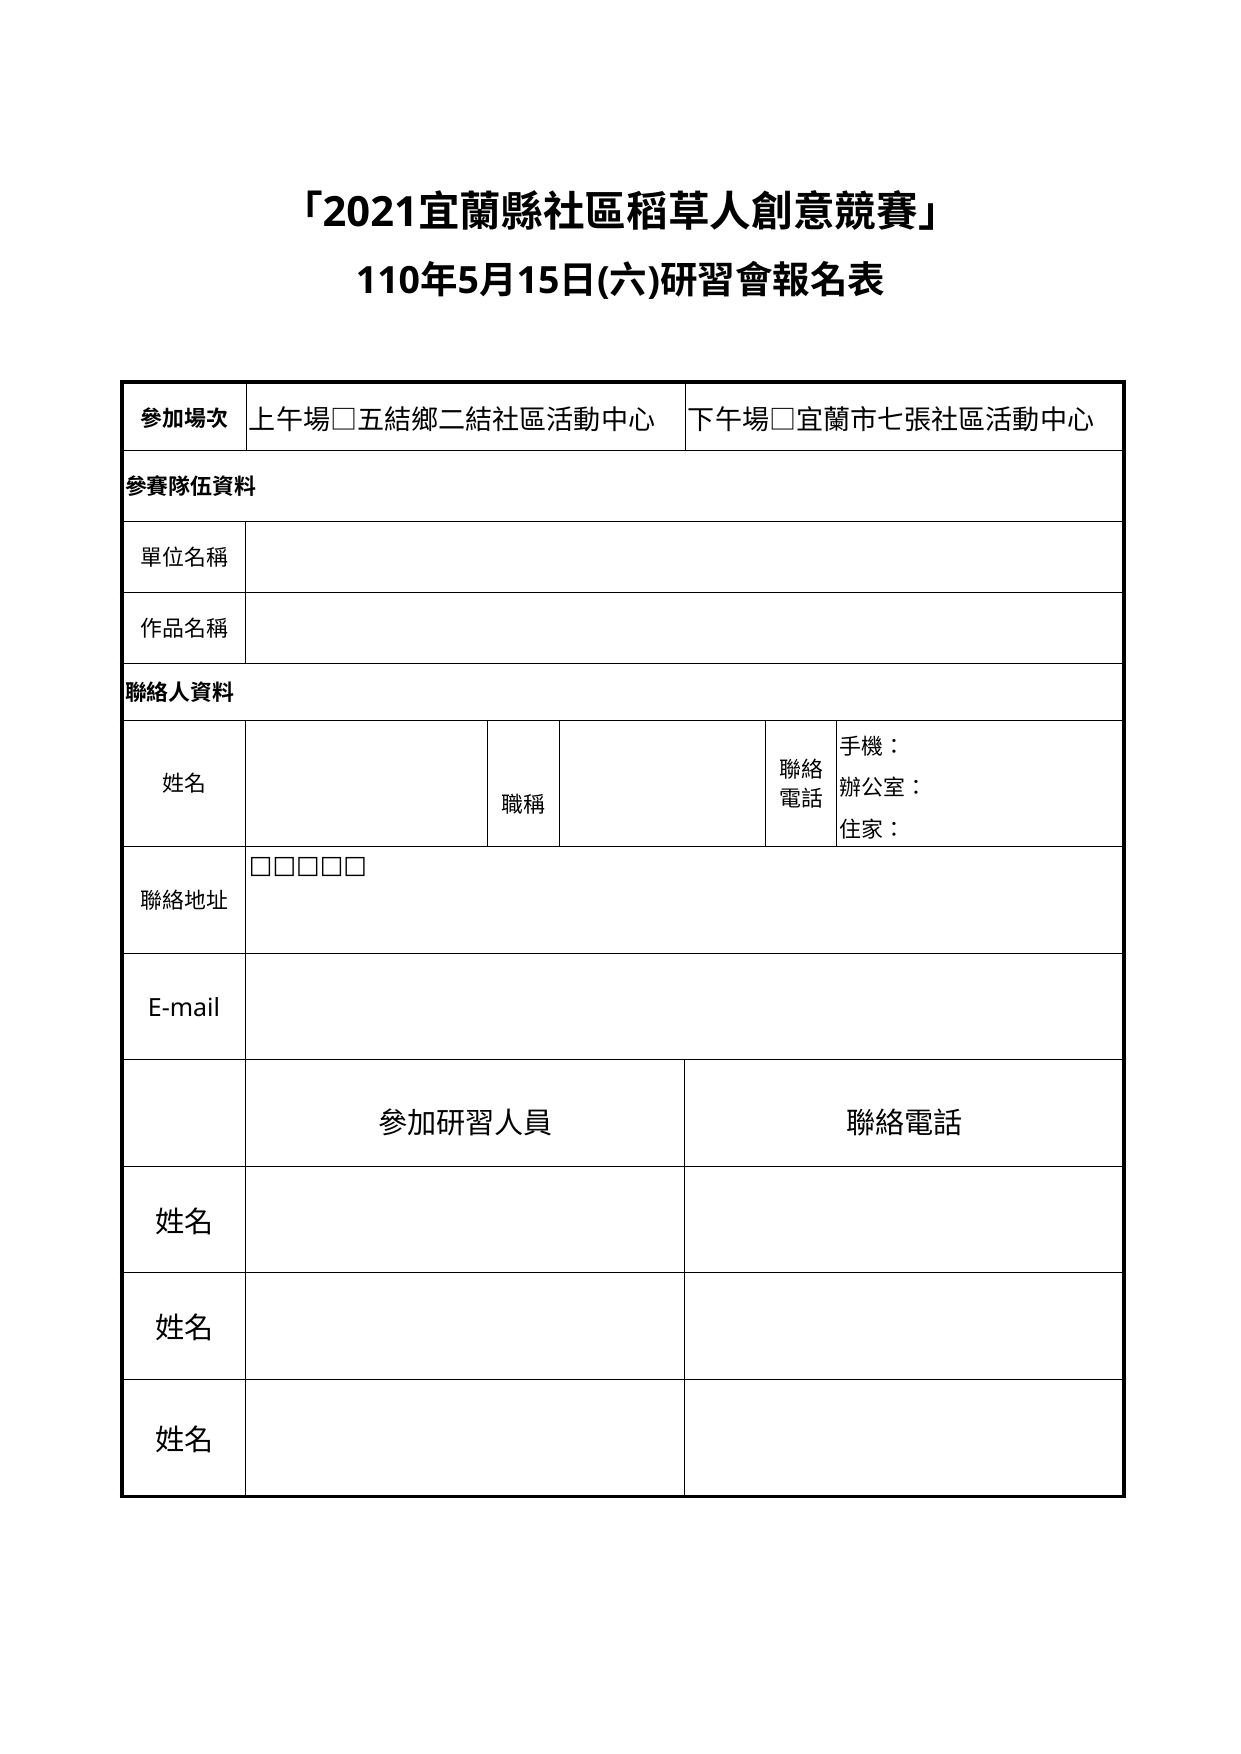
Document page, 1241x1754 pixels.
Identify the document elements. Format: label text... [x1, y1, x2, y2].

table_cell 手機： 辦公室： 住家： [837, 721, 1122, 846]
table_cell [246, 1167, 684, 1272]
table_cell [246, 593, 1122, 663]
table_cell [685, 1380, 1122, 1495]
table_cell □□□□□ [246, 847, 1122, 952]
table_cell [246, 522, 1122, 592]
table_cell [685, 1167, 1122, 1272]
table_cell 職稱 [488, 721, 559, 846]
table_cell [246, 954, 1122, 1059]
table_cell [560, 721, 765, 846]
table_cell E-mail [124, 954, 245, 1059]
table_cell 單位名稱 [124, 522, 245, 592]
text 110年5月15日(六)研習會報名表 [118, 250, 1122, 304]
table_cell [246, 721, 487, 846]
table_cell 聯絡地址 [124, 847, 245, 952]
table_cell 姓名 [124, 1380, 245, 1495]
text 「2021宜蘭縣社區稻草人創意競賽」 [118, 181, 1122, 238]
table_cell 參加研習人員 [246, 1060, 684, 1166]
table_cell [246, 1380, 684, 1495]
table_cell 姓名 [124, 1273, 245, 1379]
table_cell [685, 1273, 1122, 1379]
table_cell 聯絡電話 [685, 1060, 1122, 1166]
table_cell [124, 1060, 245, 1166]
table_cell 聯絡人資料 [124, 664, 1122, 720]
table_header 下午場□宜蘭市七張社區活動中心 [686, 384, 1122, 450]
table_cell 作品名稱 [124, 593, 245, 663]
table_cell 姓名 [124, 721, 245, 846]
table_cell 參賽隊伍資料 [124, 451, 1122, 521]
table_cell [246, 1273, 684, 1379]
table_header 上午場□五結鄉二結社區活動中心 [247, 384, 685, 450]
table_cell 聯絡 電話 [766, 721, 836, 846]
table_header 參加場次 [124, 384, 246, 450]
table_cell 姓名 [124, 1167, 245, 1272]
